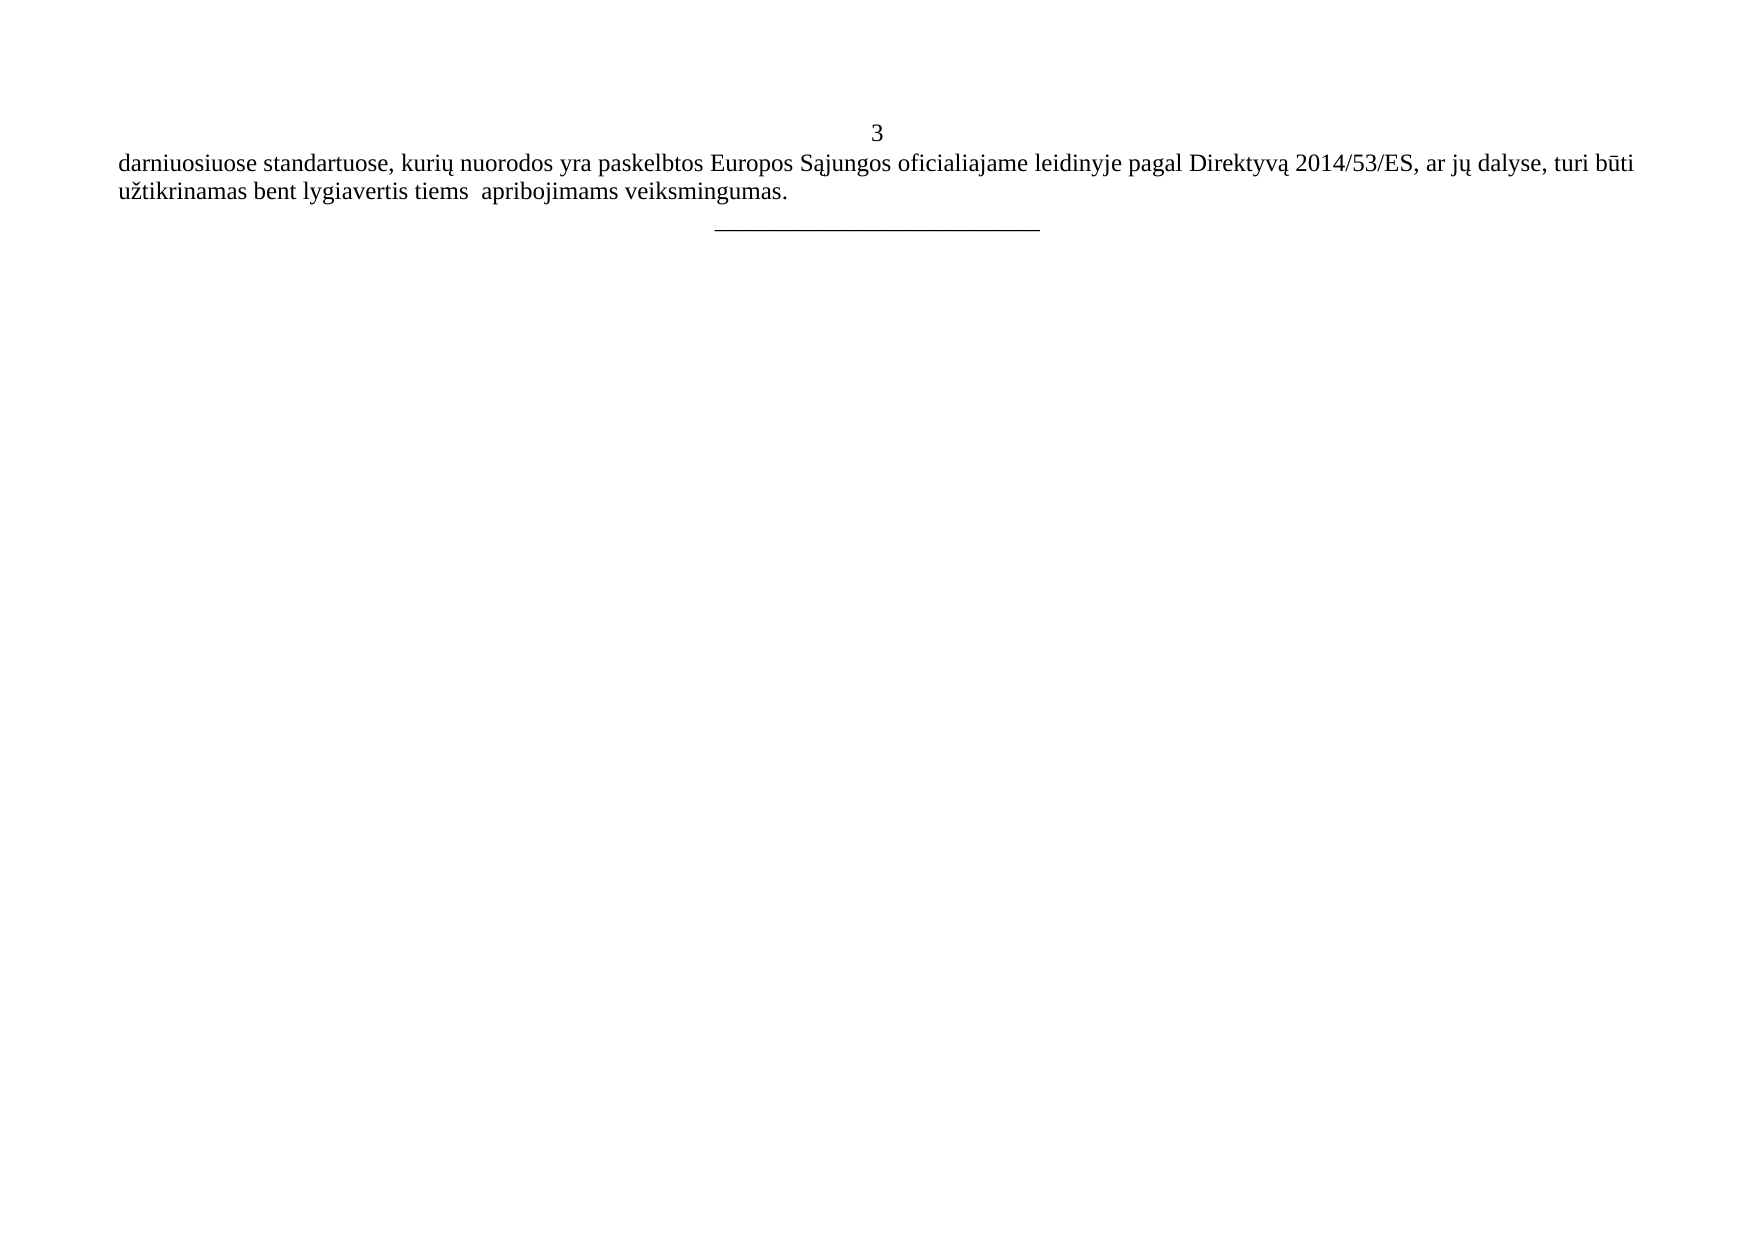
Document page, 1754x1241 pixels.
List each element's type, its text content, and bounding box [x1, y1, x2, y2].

text darniuosiuose standartuose, kurių nuorodos yra paskelbtos Europos Sąjungos oficialiajame leidinyje pagal Direktyvą 2014/53/ES, ar jų dalyse, turi būti užtikrinamas bent lygiavertis tiems apribojimams veiksmingumas. [118, 148, 1636, 205]
text __________________________ [118, 205, 1636, 234]
